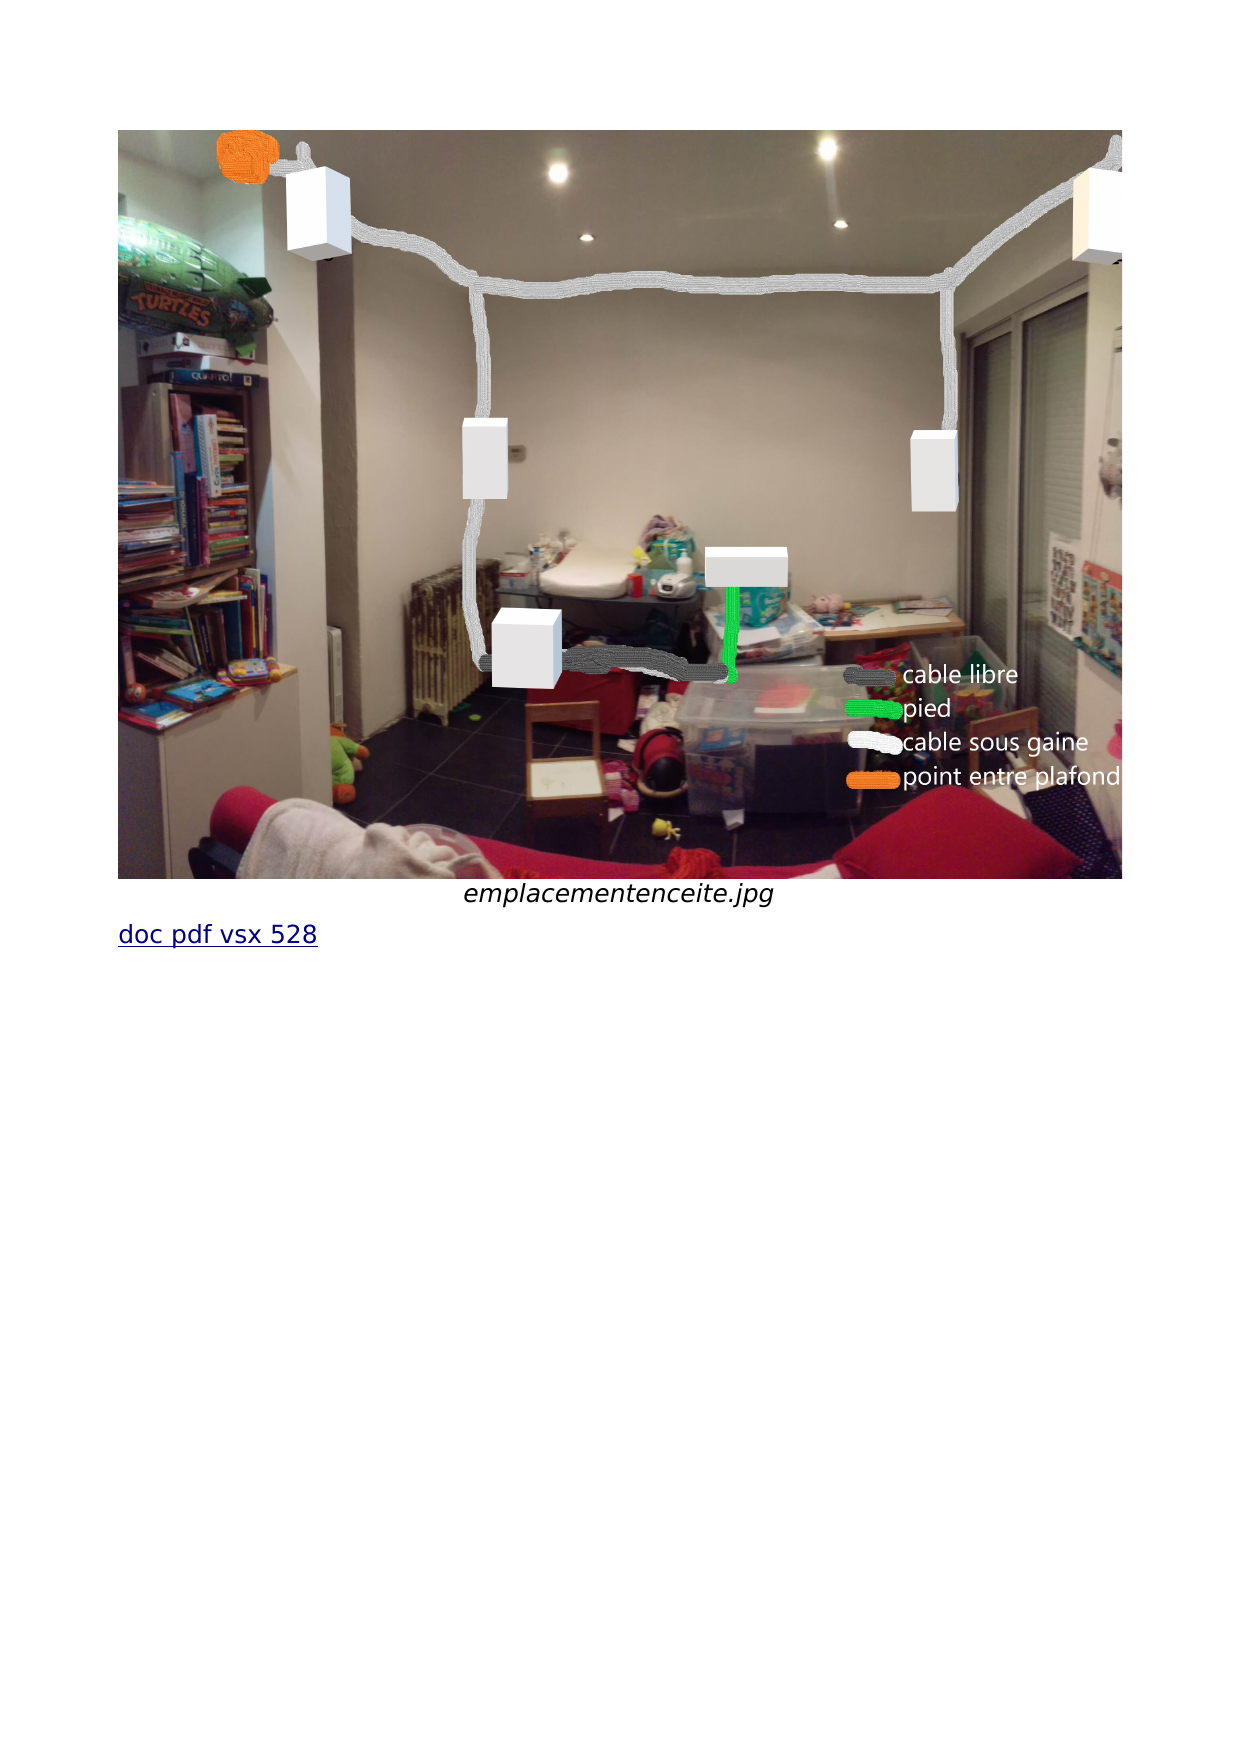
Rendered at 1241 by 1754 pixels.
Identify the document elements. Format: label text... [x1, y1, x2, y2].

picture [118, 130, 1123, 879]
text doc pdf vsx 528 [118, 921, 1122, 950]
text emplacementenceite.jpg [118, 879, 1122, 908]
